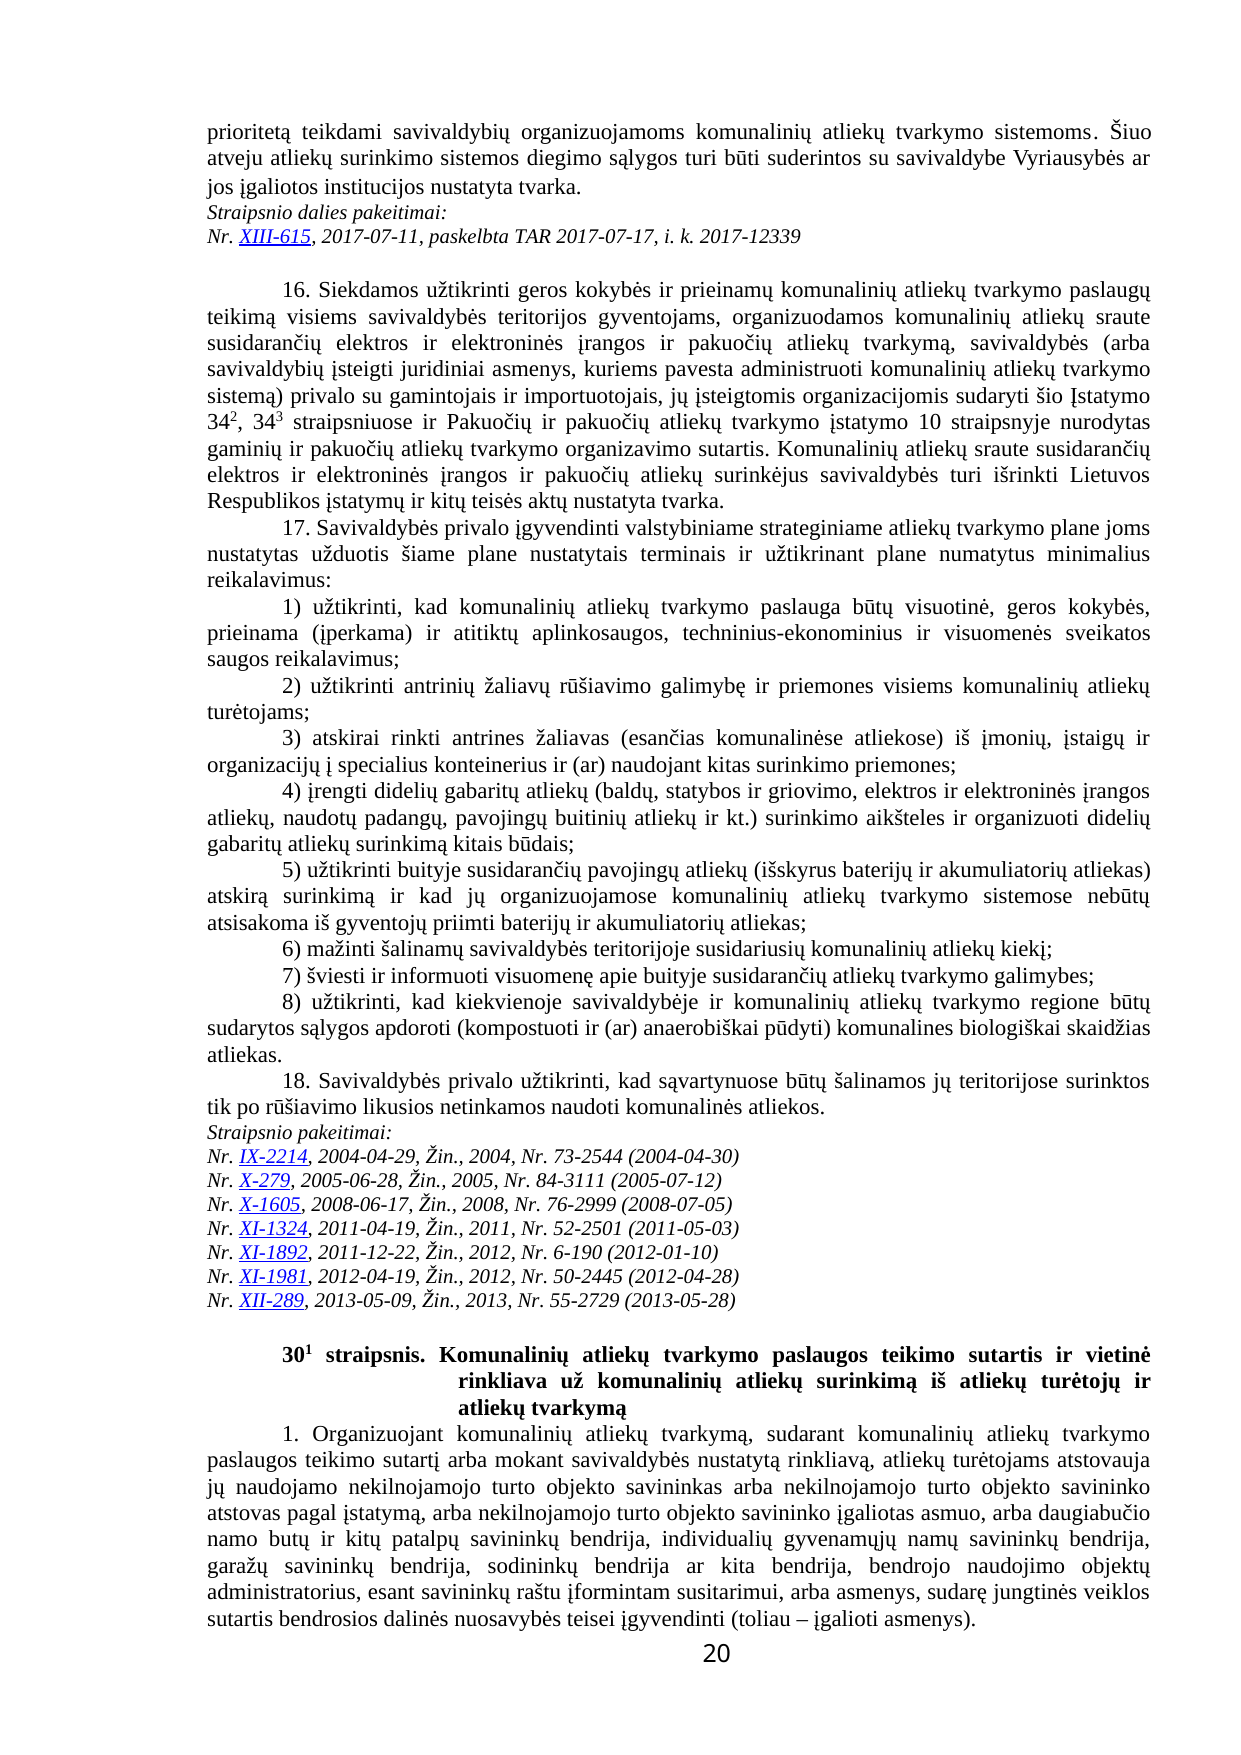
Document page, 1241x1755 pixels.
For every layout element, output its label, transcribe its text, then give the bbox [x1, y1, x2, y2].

text Nr. XI-1981, 2012-04-19, Žin., 2012, Nr. 50-2445 (2012-04-28) [207, 1264, 1152, 1288]
text Nr. XII-289, 2013-05-09, Žin., 2013, Nr. 55-2729 (2013-05-28) [207, 1288, 1152, 1312]
text 301 straipsnis. Komunalinių atliekų tvarkymo paslaugos teikimo sutartis ir vietinė rinkliava už komunalinių atliekų surinkimą iš atliekų turėtojų ir atliekų tvarkymą [282, 1341, 1152, 1420]
text Straipsnio pakeitimai: [207, 1120, 1152, 1144]
text 1) užtikrinti, kad komunalinių atliekų tvarkymo paslauga būtų visuotinė, geros kokybės, prieinama (įperkama) ir atitiktų aplinkosaugos, techninius-ekonominius ir visuomenės sveikatos saugos reikalavimus; [207, 593, 1152, 672]
text 3) atskirai rinkti antrines žaliavas (esančias komunalinėse atliekose) iš įmonių, įstaigų ir organizacijų į specialius konteinerius ir (ar) naudojant kitas surinkimo priemones; [207, 724, 1152, 777]
text 2) užtikrinti antrinių žaliavų rūšiavimo galimybę ir priemones visiems komunalinių atliekų turėtojams; [207, 672, 1152, 724]
text Nr. X-279, 2005-06-28, Žin., 2005, Nr. 84-3111 (2005-07-12) [207, 1168, 1152, 1192]
text Nr. XIII-615, 2017-07-11, paskelbta TAR 2017-07-17, i. k. 2017-12339 [207, 224, 1152, 248]
text 18. Savivaldybės privalo užtikrinti, kad sąvartynuose būtų šalinamos jų teritorijose surinktos tik po rūšiavimo likusios netinkamos naudoti komunalinės atliekos. [207, 1067, 1152, 1120]
text 8) užtikrinti, kad kiekvienoje savivaldybėje ir komunalinių atliekų tvarkymo regione būtų sudarytos sąlygos apdoroti (kompostuoti ir (ar) anaerobiškai pūdyti) komunalines biologiškai skaidžias atliekas. [207, 988, 1152, 1067]
text Straipsnio dalies pakeitimai: [207, 199, 1152, 224]
text Nr. X-1605, 2008-06-17, Žin., 2008, Nr. 76-2999 (2008-07-05) [207, 1192, 1152, 1216]
text 16. Siekdamos užtikrinti geros kokybės ir prieinamų komunalinių atliekų tvarkymo paslaugų teikimą visiems savivaldybės teritorijos gyventojams, organizuodamos komunalinių atliekų sraute susidarančių elektros ir elektroninės įrangos ir pakuočių atliekų tvarkymą, savivaldybės (arba savivaldybių įsteigti juridiniai asmenys, kuriems pavesta administruoti komunalinių atliekų tvarkymo sistemą) privalo su gamintojais ir importuotojais, jų įsteigtomis organizacijomis sudaryti šio Įstatymo 342, 343 straipsniuose ir Pakuočių ir pakuočių atliekų tvarkymo įstatymo 10 straipsnyje nurodytas gaminių ir pakuočių atliekų tvarkymo organizavimo sutartis. Komunalinių atliekų sraute susidarančių elektros ir elektroninės įrangos ir pakuočių atliekų surinkėjus savivaldybės turi išrinkti Lietuvos Respublikos įstatymų ir kitų teisės aktų nustatyta tvarka. [207, 276, 1152, 514]
text 17. Savivaldybės privalo įgyvendinti valstybiniame strateginiame atliekų tvarkymo plane joms nustatytas užduotis šiame plane nustatytais terminais ir užtikrinant plane numatytus minimalius reikalavimus: [207, 514, 1152, 593]
text 5) užtikrinti buityje susidarančių pavojingų atliekų (išskyrus baterijų ir akumuliatorių atliekas) atskirą surinkimą ir kad jų organizuojamose komunalinių atliekų tvarkymo sistemose nebūtų atsisakoma iš gyventojų priimti baterijų ir akumuliatorių atliekas; [207, 856, 1152, 935]
text 1. Organizuojant komunalinių atliekų tvarkymą, sudarant komunalinių atliekų tvarkymo paslaugos teikimo sutartį arba mokant savivaldybės nustatytą rinkliavą, atliekų turėtojams atstovauja jų naudojamo nekilnojamojo turto objekto savininkas arba nekilnojamojo turto objekto savininko atstovas pagal įstatymą, arba nekilnojamojo turto objekto savininko įgaliotas asmuo, arba daugiabučio namo butų ir kitų patalpų savininkų bendrija, individualių gyvenamųjų namų savininkų bendrija, garažų savininkų bendrija, sodininkų bendrija ar kita bendrija, bendrojo naudojimo objektų administratorius, esant savininkų raštu įformintam susitarimui, arba asmenys, sudarę jungtinės veiklos sutartis bendrosios dalinės nuosavybės teisei įgyvendinti (toliau – įgalioti asmenys). [207, 1420, 1152, 1631]
text Nr. XI-1324, 2011-04-19, Žin., 2011, Nr. 52-2501 (2011-05-03) [207, 1216, 1152, 1240]
text Nr. IX-2214, 2004-04-29, Žin., 2004, Nr. 73-2544 (2004-04-30) [207, 1144, 1152, 1168]
text 4) įrengti didelių gabaritų atliekų (baldų, statybos ir griovimo, elektros ir elektroninės įrangos atliekų, naudotų padangų, pavojingų buitinių atliekų ir kt.) surinkimo aikšteles ir organizuoti didelių gabaritų atliekų surinkimą kitais būdais; [207, 777, 1152, 856]
text 6) mažinti šalinamų savivaldybės teritorijoje susidariusių komunalinių atliekų kiekį; [207, 935, 1152, 962]
text Nr. XI-1892, 2011-12-22, Žin., 2012, Nr. 6-190 (2012-01-10) [207, 1240, 1152, 1264]
text prioritetą teikdami savivaldybių organizuojamoms komunalinių atliekų tvarkymo sistemoms. Šiuo atveju atliekų surinkimo sistemos diegimo sąlygos turi būti suderintos su savivaldybe Vyriausybės ar jos įgaliotos institucijos nustatyta tvarka. [207, 118, 1152, 199]
text 7) šviesti ir informuoti visuomenę apie buityje susidarančių atliekų tvarkymo galimybes; [207, 962, 1152, 988]
